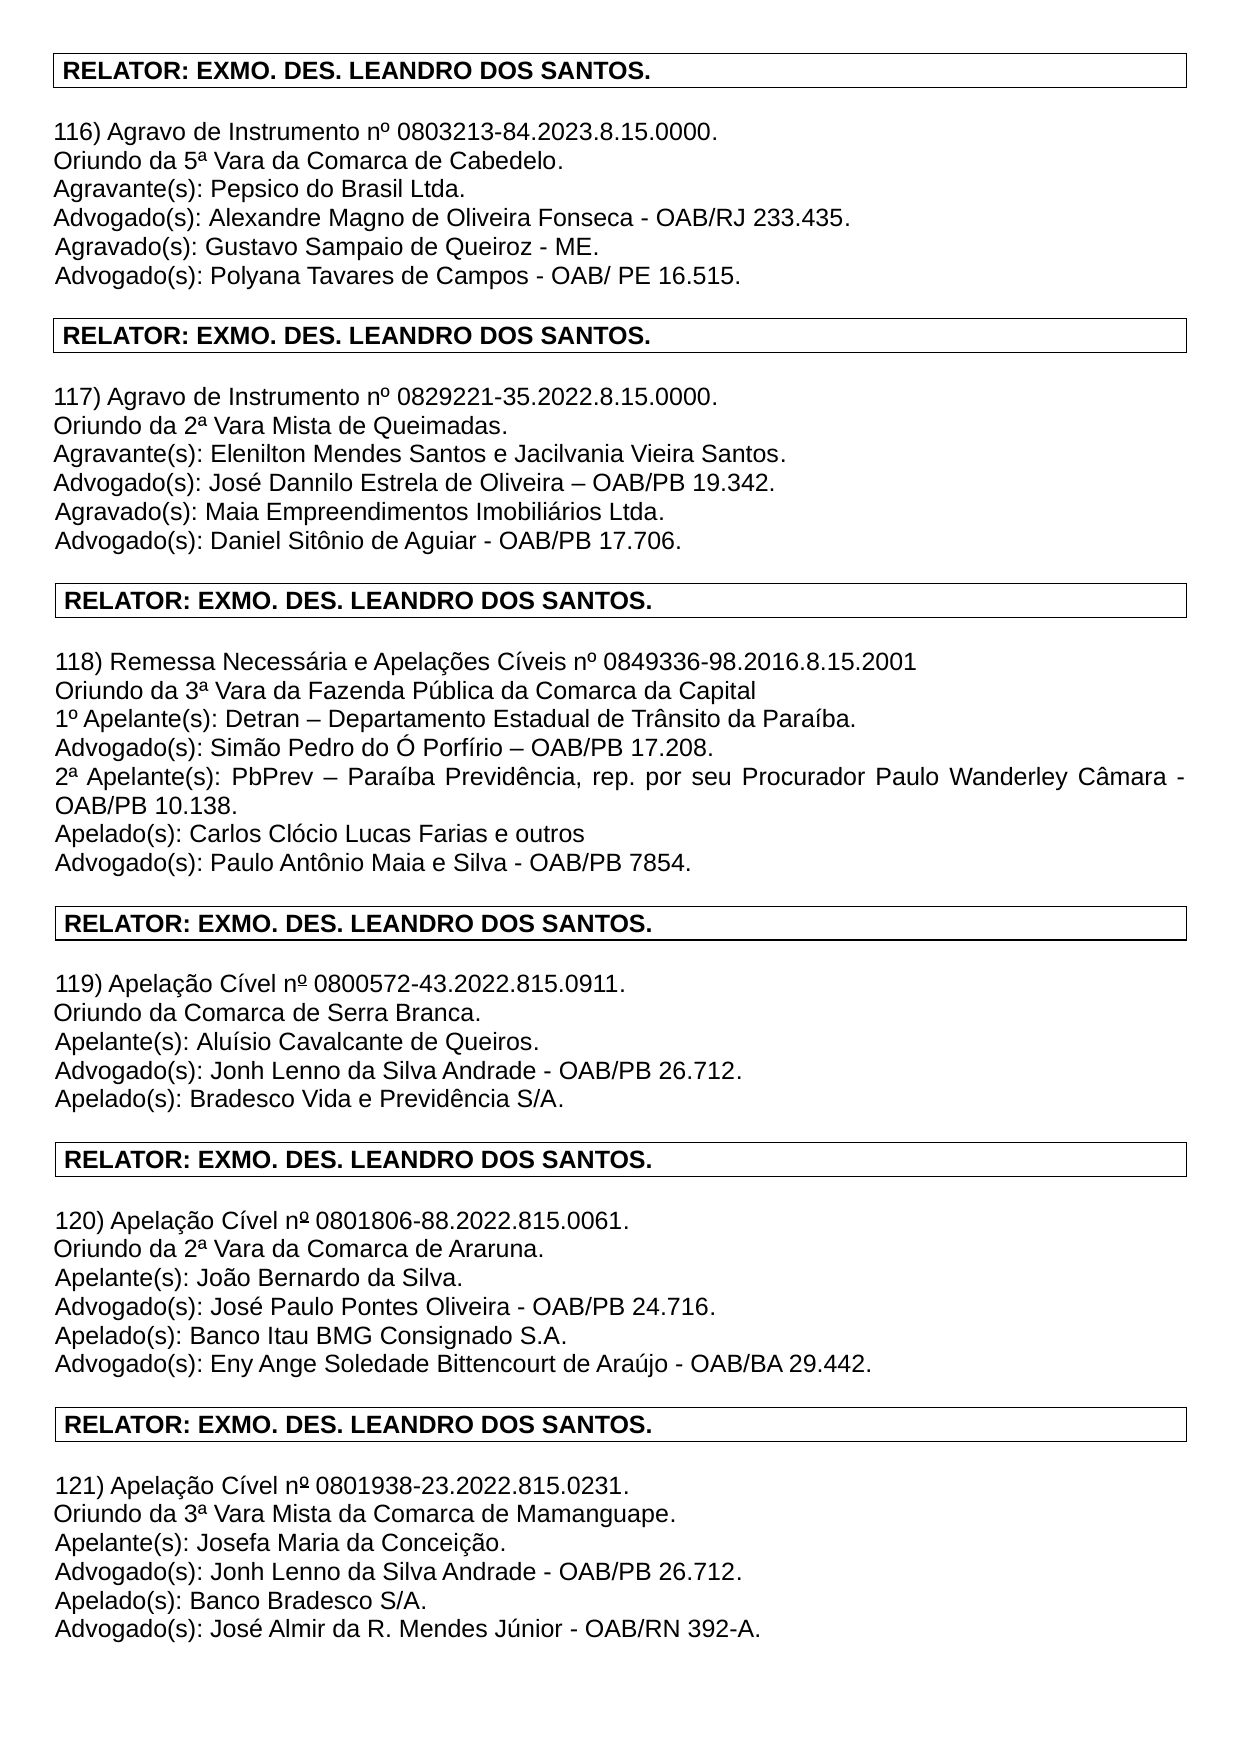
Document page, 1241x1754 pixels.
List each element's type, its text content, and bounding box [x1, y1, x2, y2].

text 121) Apelação Cível nº 0801938-23.2022.815.0231. [54, 1471, 1187, 1499]
text Advogado(s): Simão Pedro do Ó Porfírio – OAB/PB 17.208. [54, 733, 1187, 762]
text Oriundo da 5ª Vara da Comarca de Cabedelo. [53, 146, 1187, 174]
text 1º Apelante(s): Detran – Departamento Estadual de Trânsito da Paraíba. [54, 704, 1187, 733]
text RELATOR: EXMO. DES. LEANDRO DOS SANTOS. [56, 1408, 1186, 1441]
text RELATOR: EXMO. DES. LEANDRO DOS SANTOS. [56, 907, 1186, 939]
text RELATOR: EXMO. DES. LEANDRO DOS SANTOS. [56, 584, 1186, 617]
text Oriundo da 2ª Vara da Comarca de Araruna. [53, 1234, 1187, 1263]
text 120) Apelação Cível nº 0801806-88.2022.815.0061. [54, 1206, 1187, 1234]
text Oriundo da 3ª Vara da Fazenda Pública da Comarca da Capital [54, 676, 1187, 704]
text Apelante(s): João Bernardo da Silva. [54, 1263, 1187, 1292]
text 119) Apelação Cível nº 0800572-43.2022.815.0911. [54, 969, 1187, 998]
text Agravante(s): Pepsico do Brasil Ltda. [53, 174, 1187, 203]
text Advogado(s): Polyana Tavares de Campos - OAB/ PE 16.515. [54, 261, 1187, 289]
text Apelado(s): Bradesco Vida e Previdência S/A. [54, 1084, 1187, 1113]
text Apelado(s): Carlos Clócio Lucas Farias e outros [54, 819, 1187, 848]
text Advogado(s): José Almir da R. Mendes Júnior - OAB/RN 392-A. [54, 1614, 1187, 1643]
text 117) Agravo de Instrumento nº 0829221-35.2022.8.15.0000. [53, 382, 1187, 411]
text Advogado(s): Daniel Sitônio de Aguiar - OAB/PB 17.706. [54, 526, 1187, 554]
text Agravado(s): Gustavo Sampaio de Queiroz - ME. [54, 232, 1187, 261]
text 2ª Apelante(s): PbPrev – Paraíba Previdência, rep. por seu Procurador Paulo Wanderley Câmara - OAB/PB 10.138. [54, 762, 1187, 819]
text Advogado(s): Jonh Lenno da Silva Andrade - OAB/PB 26.712. [54, 1557, 1187, 1586]
text Advogado(s): Alexandre Magno de Oliveira Fonseca - OAB/RJ 233.435. [53, 203, 1187, 232]
text Oriundo da 3ª Vara Mista da Comarca de Mamanguape. [53, 1499, 1187, 1528]
text Agravado(s): Maia Empreendimentos Imobiliários Ltda. [54, 497, 1187, 526]
text Advogado(s): Paulo Antônio Maia e Silva - OAB/PB 7854. [54, 848, 1187, 877]
text Apelado(s): Banco Bradesco S/A. [54, 1586, 1187, 1614]
text Agravante(s): Elenilton Mendes Santos e Jacilvania Vieira Santos. [53, 439, 1187, 468]
text Advogado(s): Jonh Lenno da Silva Andrade - OAB/PB 26.712. [54, 1056, 1187, 1084]
text Oriundo da Comarca de Serra Branca. [53, 998, 1187, 1027]
text RELATOR: EXMO. DES. LEANDRO DOS SANTOS. [54, 54, 1186, 87]
text RELATOR: EXMO. DES. LEANDRO DOS SANTOS. [54, 319, 1186, 352]
text 118) Remessa Necessária e Apelações Cíveis nº 0849336-98.2016.8.15.2001 [54, 647, 1187, 676]
text Apelado(s): Banco Itau BMG Consignado S.A. [54, 1321, 1187, 1349]
text Oriundo da 2ª Vara Mista de Queimadas. [53, 411, 1187, 439]
text Apelante(s): Josefa Maria da Conceição. [54, 1528, 1187, 1557]
text RELATOR: EXMO. DES. LEANDRO DOS SANTOS. [56, 1143, 1186, 1176]
text 116) Agravo de Instrumento nº 0803213-84.2023.8.15.0000. [53, 117, 1187, 146]
text Apelante(s): Aluísio Cavalcante de Queiros. [54, 1027, 1187, 1056]
text Advogado(s): José Dannilo Estrela de Oliveira – OAB/PB 19.342. [53, 468, 1187, 497]
text Advogado(s): José Paulo Pontes Oliveira - OAB/PB 24.716. [54, 1292, 1187, 1321]
text Advogado(s): Eny Ange Soledade Bittencourt de Araújo - OAB/BA 29.442. [54, 1349, 1187, 1378]
